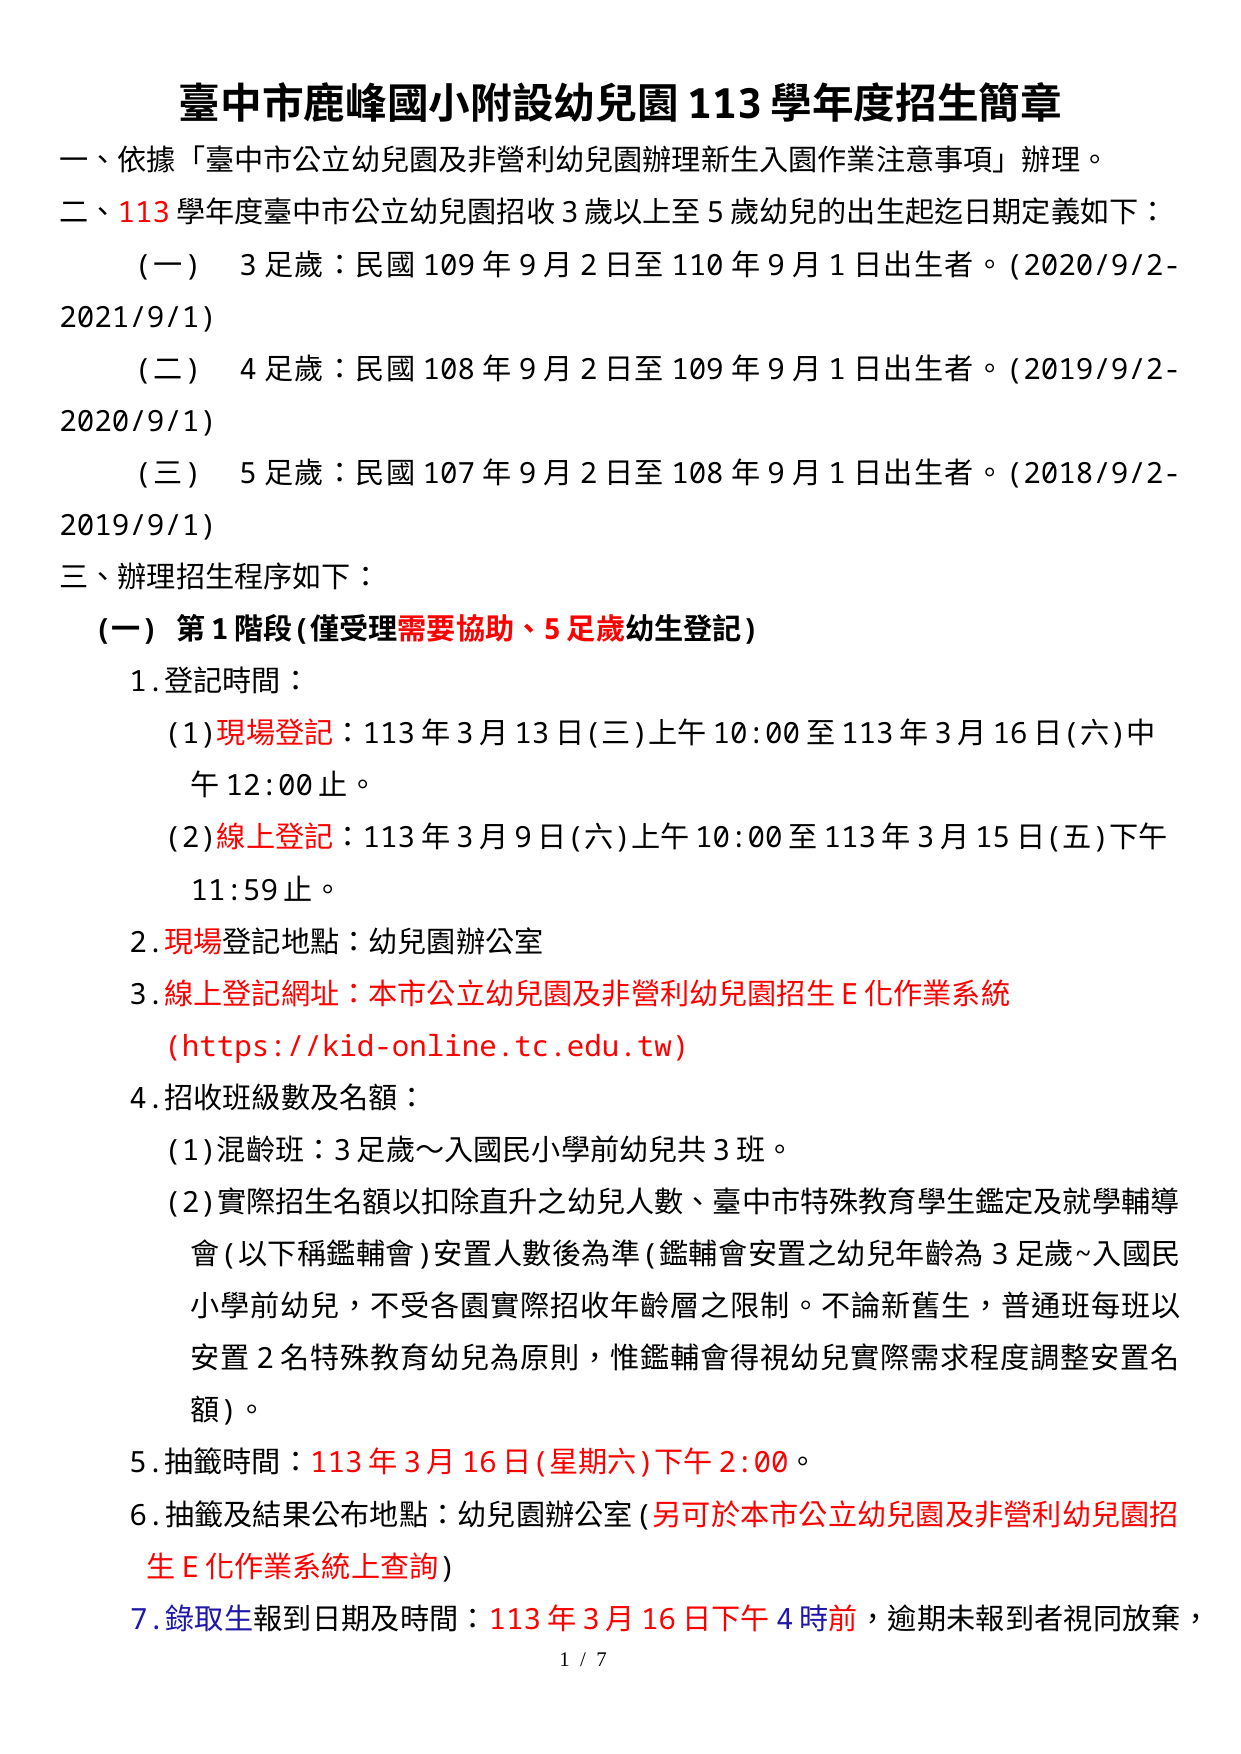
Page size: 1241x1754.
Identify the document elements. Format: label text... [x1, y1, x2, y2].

text (1)現場登記：113年3月13日(三)上午10:00至113年3月16日(六)中午12:00止。 [59, 702, 1181, 806]
text (https://kid-online.tc.edu.tw) [59, 1014, 1181, 1067]
text (2)線上登記：113年3月9日(六)上午10:00至113年3月15日(五)下午11:59止。 [59, 806, 1181, 910]
text (一) 3足歲：民國109年9月2日至110年9月1日出生者。(2020/9/2-2021/9/1) [59, 233, 1181, 337]
text 6.抽籤及結果公布地點：幼兒園辦公室(另可於本市公立幼兒園及非營利幼兒園招生E化作業系統上查詢) [59, 1483, 1181, 1587]
text 一、依據「臺中市公立幼兒園及非營利幼兒園辦理新生入園作業注意事項」辦理。 [59, 129, 1181, 181]
text 二、113學年度臺中市公立幼兒園招收3歲以上至5歲幼兒的出生起迄日期定義如下： [59, 181, 1181, 233]
text 5.抽籤時間：113年3月16日(星期六)下午2:00。 [59, 1431, 1181, 1483]
text (一) 第1階段(僅受理需要協助、5足歲幼生登記) [59, 598, 1181, 650]
text 2.現場登記地點：幼兒園辦公室 [59, 910, 1181, 962]
text (2)實際招生名額以扣除直升之幼兒人數、臺中市特殊教育學生鑑定及就學輔導會(以下稱鑑輔會)安置人數後為準(鑑輔會安置之幼兒年齡為3足歲~入國民小學前幼兒，不受各園實際招收年齡層之限制。不論新舊生，普通班每班以安置2名特殊教育幼兒為原則，惟鑑輔會得視幼兒實際需求程度調整安置名額)。 [59, 1171, 1181, 1431]
text 4.招收班級數及名額： [59, 1067, 1181, 1119]
text (二) 4足歲：民國108年9月2日至109年9月1日出生者。(2019/9/2-2020/9/1) [59, 337, 1181, 442]
text (1)混齡班：3足歲～入國民小學前幼兒共3班。 [59, 1119, 1181, 1171]
text 7.錄取生報到日期及時間：113年3月16日下午4時前，逾期未報到者視同放棄，由備取生依序遞補。遞補之備取生需於同日下午5時前完成報到，逾期未報到者視同放棄。幼兒園將於下午5時確定備取生放棄名單後，依序辦理備取生遞補作業。 [59, 1587, 1181, 1639]
text (三) 5足歲：民國107年9月2日至108年9月1日出生者。(2018/9/2-2019/9/1) [59, 442, 1181, 546]
text 臺中市鹿峰國小附設幼兒園113學年度招生簡章 [59, 75, 1181, 129]
text 1.登記時間： [59, 650, 1181, 702]
text 三、辦理招生程序如下： [59, 546, 1181, 598]
text 3.線上登記網址：本市公立幼兒園及非營利幼兒園招生E化作業系統 [59, 962, 1181, 1014]
